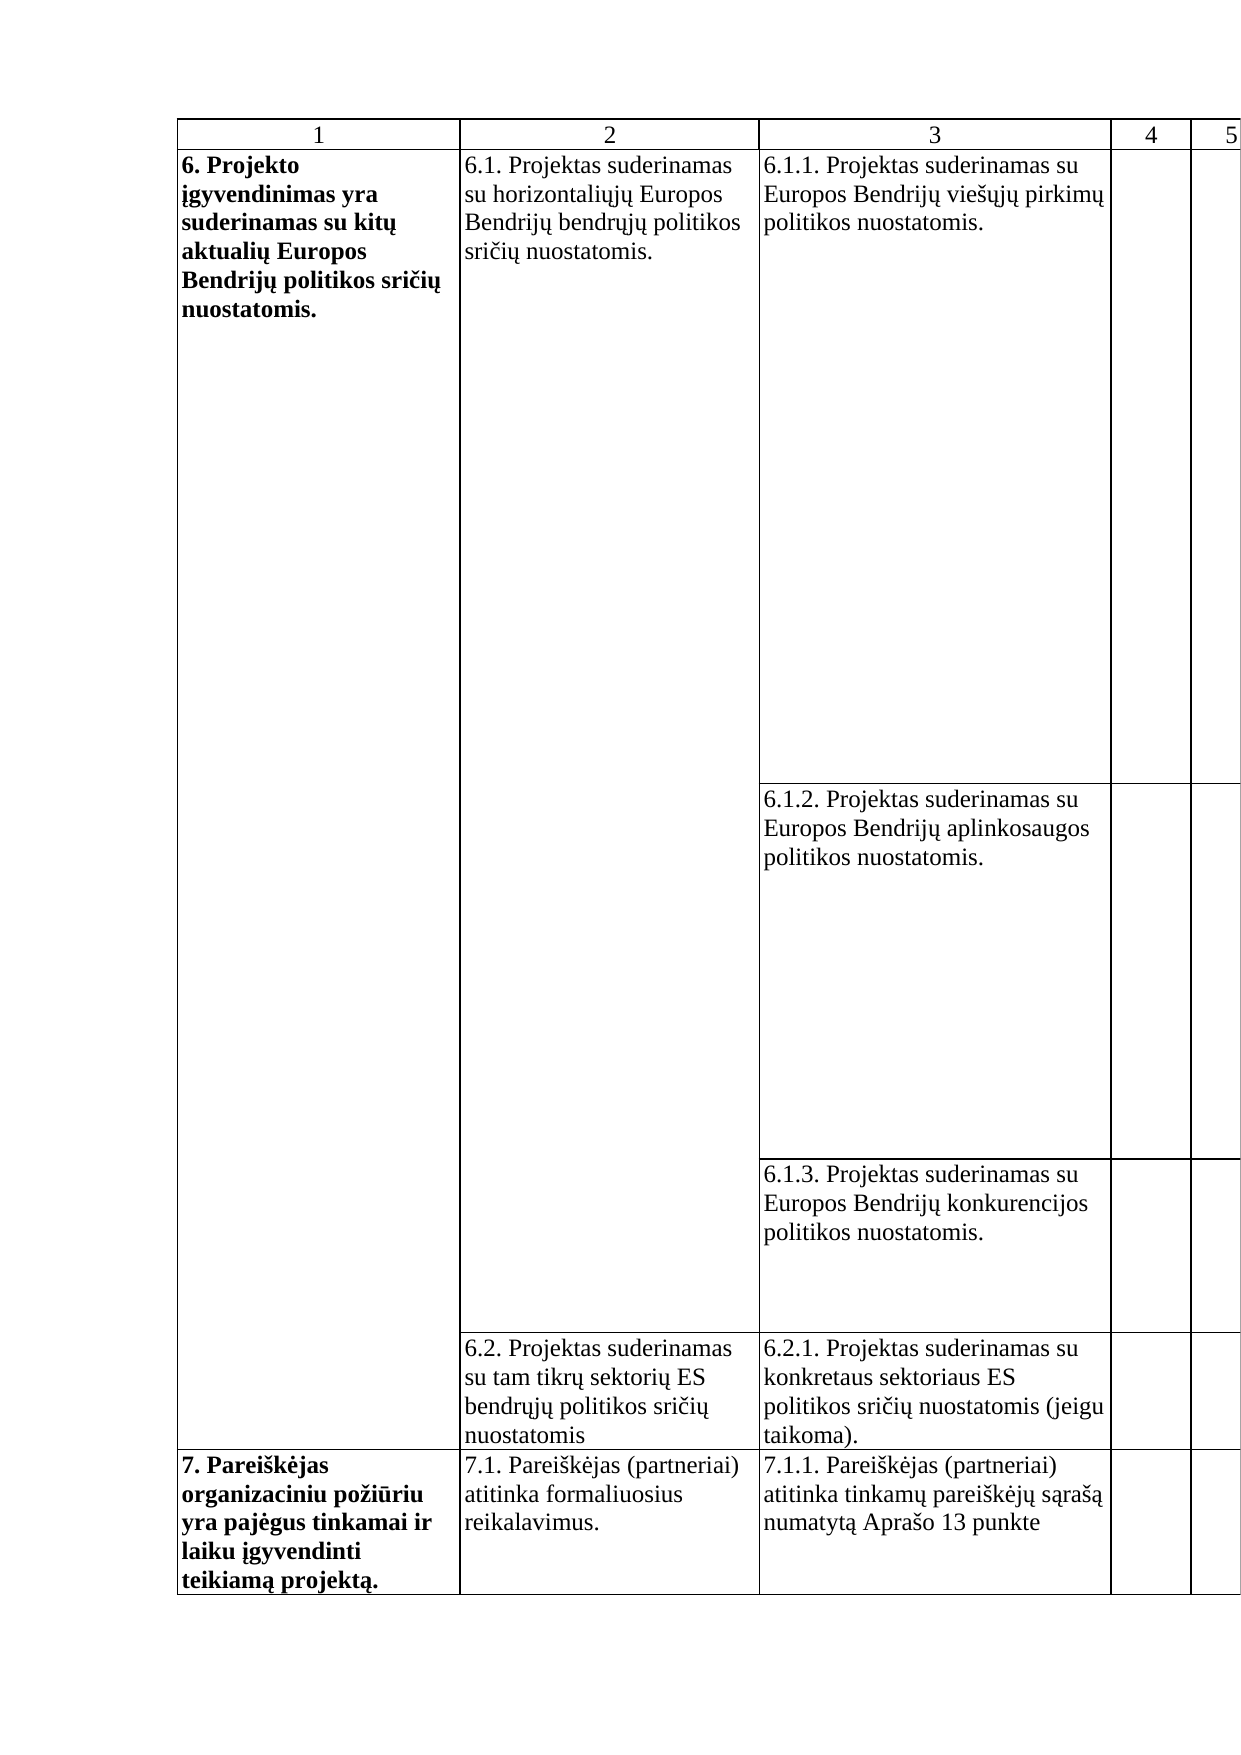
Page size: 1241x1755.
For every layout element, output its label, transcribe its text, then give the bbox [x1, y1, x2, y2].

table_cell 6.2.1. Projektas suderinamas su konkretaus sektoriaus ES politikos sričių nuostatomis (jeigu taikoma). [760, 1333, 1110, 1448]
table_cell [1192, 784, 1240, 1158]
table_cell 7.1.1. Pareiškėjas (partneriai) atitinka tinkamų pareiškėjų sąrašą numatytą Aprašo 13 punkte [760, 1450, 1110, 1594]
table_cell 7.1. Pareiškėjas (partneriai) atitinka formaliuosius reikalavimus. [461, 1450, 759, 1594]
table_cell 6.1.2. Projektas suderinamas su Europos Bendrijų aplinkosaugos politikos nuostatomis. [760, 784, 1110, 1158]
table_header 4 [1112, 120, 1190, 148]
table_cell 6.1.1. Projektas suderinamas su Europos Bendrijų viešųjų pirkimų politikos nuostatomis. [760, 150, 1110, 782]
table_cell [1192, 1450, 1240, 1594]
table_cell 7. Pareiškėjas organizaciniu požiūriu yra pajėgus tinkamai ir laiku įgyvendinti teikiamą projektą. [178, 1450, 459, 1594]
table_cell [1112, 1333, 1190, 1448]
table_cell [1112, 150, 1190, 782]
table_cell [1112, 1450, 1190, 1594]
table_header 2 [461, 120, 758, 148]
table_header 3 [760, 120, 1110, 148]
table_cell [1112, 1160, 1190, 1332]
table_cell [1192, 1333, 1240, 1448]
table_cell 6. Projekto įgyvendinimas yra suderinamas su kitų aktualių Europos Bendrijų politikos sričių nuostatomis. [178, 150, 459, 1448]
table_header 1 [178, 120, 459, 148]
table_header 5 [1192, 120, 1240, 148]
table_cell [1192, 150, 1240, 782]
table_cell [1112, 784, 1190, 1158]
table_cell 6.1.3. Projektas suderinamas su Europos Bendrijų konkurencijos politikos nuostatomis. [760, 1160, 1110, 1332]
table_cell 6.1. Projektas suderinamas su horizontaliųjų Europos Bendrijų bendrųjų politikos sričių nuostatomis. [461, 150, 759, 1332]
table_cell 6.2. Projektas suderinamas su tam tikrų sektorių ES bendrųjų politikos sričių nuostatomis [461, 1333, 759, 1448]
table_cell [1192, 1160, 1240, 1332]
